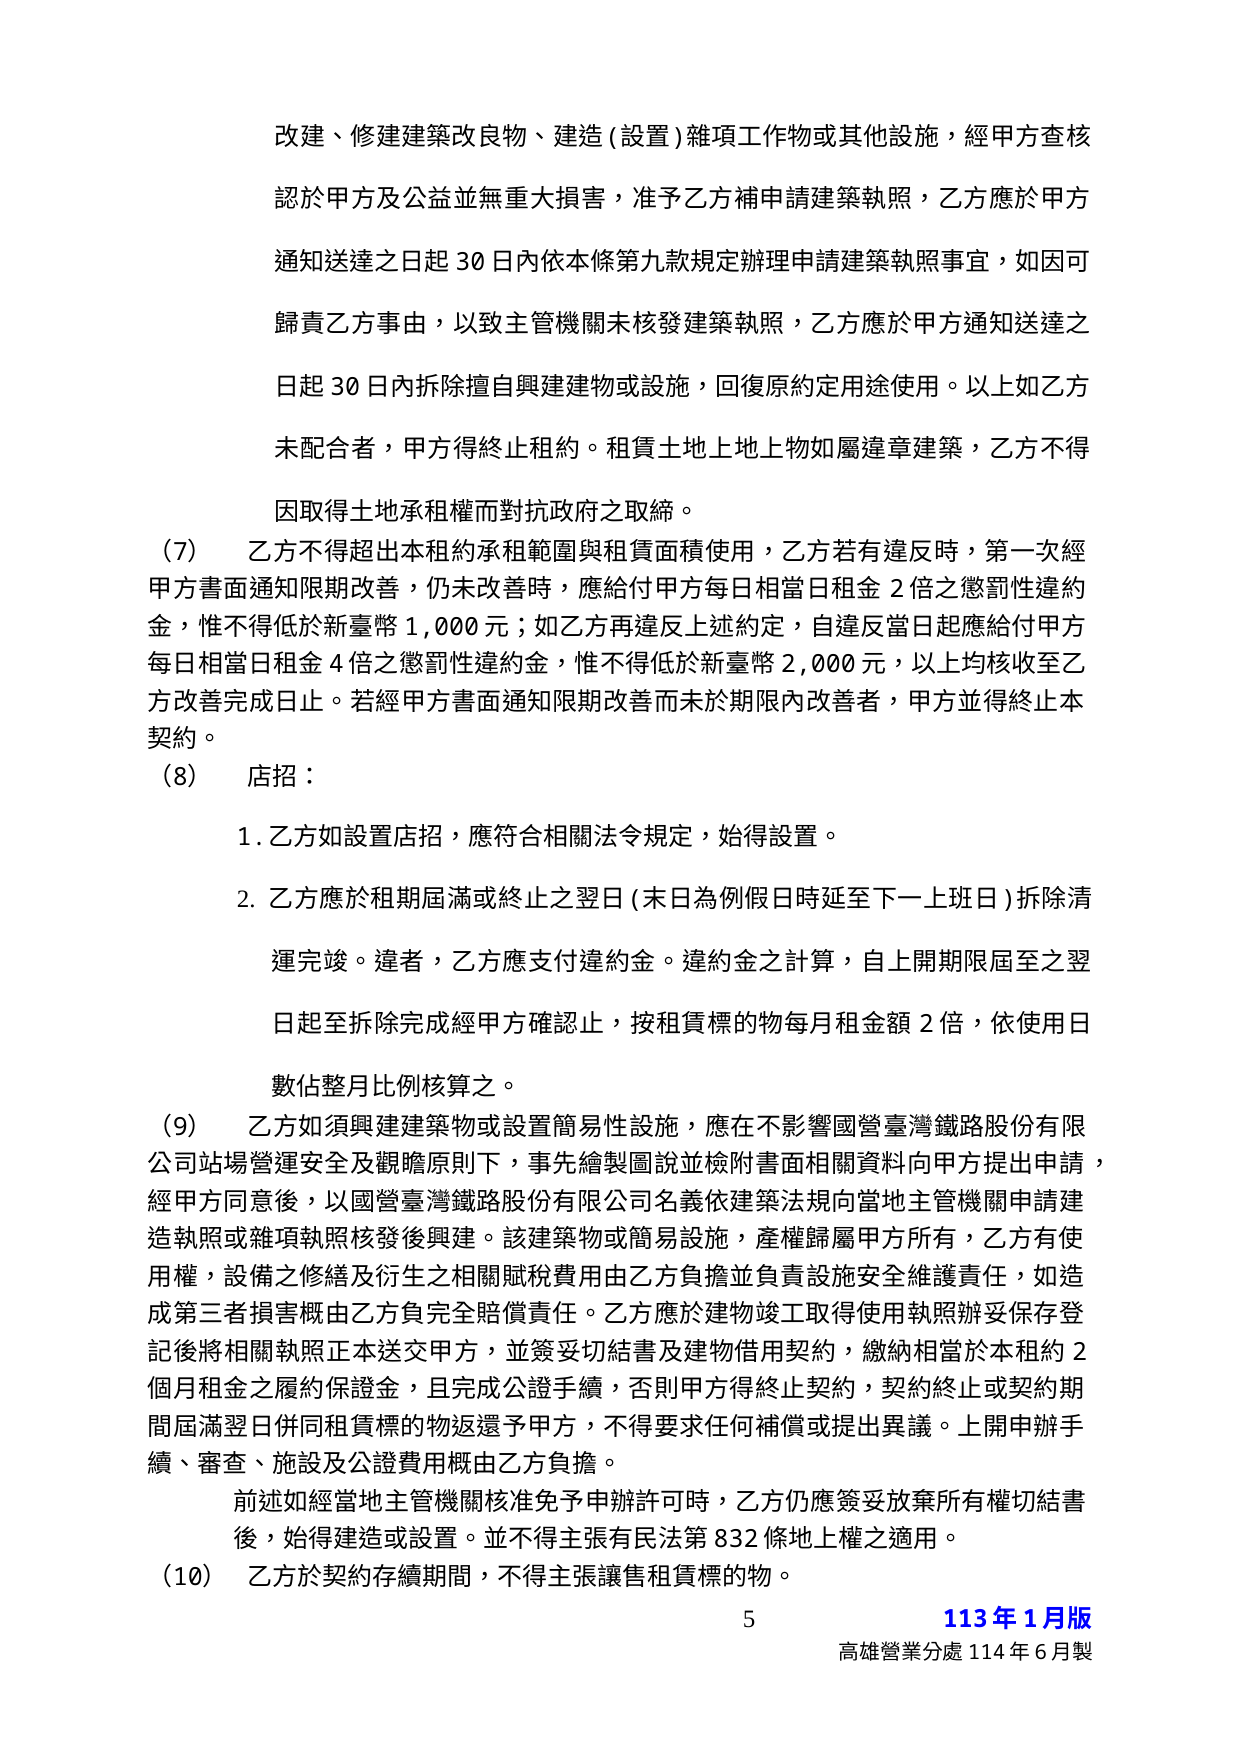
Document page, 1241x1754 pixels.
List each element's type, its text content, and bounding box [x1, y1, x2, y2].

text 前述如經當地主管機關核准免予申辦許可時，乙方仍應簽妥放棄所有權切結書後，始得建造或設置。並不得主張有民法第832條地上權之適用。 [233, 1480, 1087, 1555]
list 乙方應於租期屆滿或終止之翌日(末日為例假日時延至下一上班日)拆除清運完竣。違者，乙方應支付違約金。違約金之計算，自上開期限屆至之翌日起至拆除完成經甲方確認止，按租賃標的物每月租金額2倍，依使用日數佔整月比例核算之。 [237, 855, 1092, 1105]
list 乙方如設置店招，應符合相關法令規定，始得設置。 [236, 793, 1092, 855]
list 乙方不得超出本租約承租範圍與租賃面積使用，乙方若有違反時，第一次經甲方書面通知限期改善，仍未改善時，應給付甲方每日相當日租金2倍之懲罰性違約金，惟不得低於新臺幣1,000元；如乙方再違反上述約定，自違反當日起應給付甲方每日相當日租金4倍之懲罰性違約金，惟不得低於新臺幣2,000元，以上均核收至乙方改善完成日止。若經甲方書面通知限期改善而未於期限內改善者，甲方並得終止本契約。 [148, 530, 1087, 755]
list 店招： [148, 755, 1087, 793]
list 乙方於契約存續期間，不得主張讓售租賃標的物。 [148, 1555, 1087, 1593]
list 不得擅自在租賃標的物上新建、增建、改建、修建建築改良物、建造(設置)雜項工作物或其他設施。違者，乙方應於甲方通知送達之日起30日內拆除擅自興建建物或設施，如逾期未拆除，乙方應支付違約金。違約金之計算，自上開期限屆至之翌日起至拆除完成經甲方確認止，按租賃標的物每月租金額2倍，依使用日數佔整月比例核算之。如乙方擅自新建、增建、改建、修建建築改良物、建造(設置)雜項工作物或其他設施，經甲方查核認於甲方及公益並無重大損害，准予乙方補申請建築執照，乙方應於甲方通知送達之日起30日內依本條第九款規定辦理申請建築執照事宜，如因可歸責乙方事由，以致主管機關未核發建築執照，乙方應於甲方通知送達之日起30日內拆除擅自興建建物或設施，回復原約定用途使用。以上如乙方未配合者，甲方得終止租約。租賃土地上地上物如屬違章建築，乙方不得因取得土地承租權而對抗政府之取締。 [235, 93, 1092, 530]
list 乙方如須興建建築物或設置簡易性設施，應在不影響國營臺灣鐵路股份有限公司站場營運安全及觀瞻原則下，事先繪製圖說並檢附書面相關資料向甲方提出申請，經甲方同意後，以國營臺灣鐵路股份有限公司名義依建築法規向當地主管機關申請建造執照或雜項執照核發後興建。該建築物或簡易設施，產權歸屬甲方所有，乙方有使用權，設備之修繕及衍生之相關賦稅費用由乙方負擔並負責設施安全維護責任，如造成第三者損害概由乙方負完全賠償責任。乙方應於建物竣工取得使用執照辦妥保存登記後將相關執照正本送交甲方，並簽妥切結書及建物借用契約，繳納相當於本租約2個月租金之履約保證金，且完成公證手續，否則甲方得終止契約，契約終止或契約期間屆滿翌日併同租賃標的物返還予甲方，不得要求任何補償或提出異議。上開申辦手續、審查、施設及公證費用概由乙方負擔。 [148, 1105, 1087, 1480]
